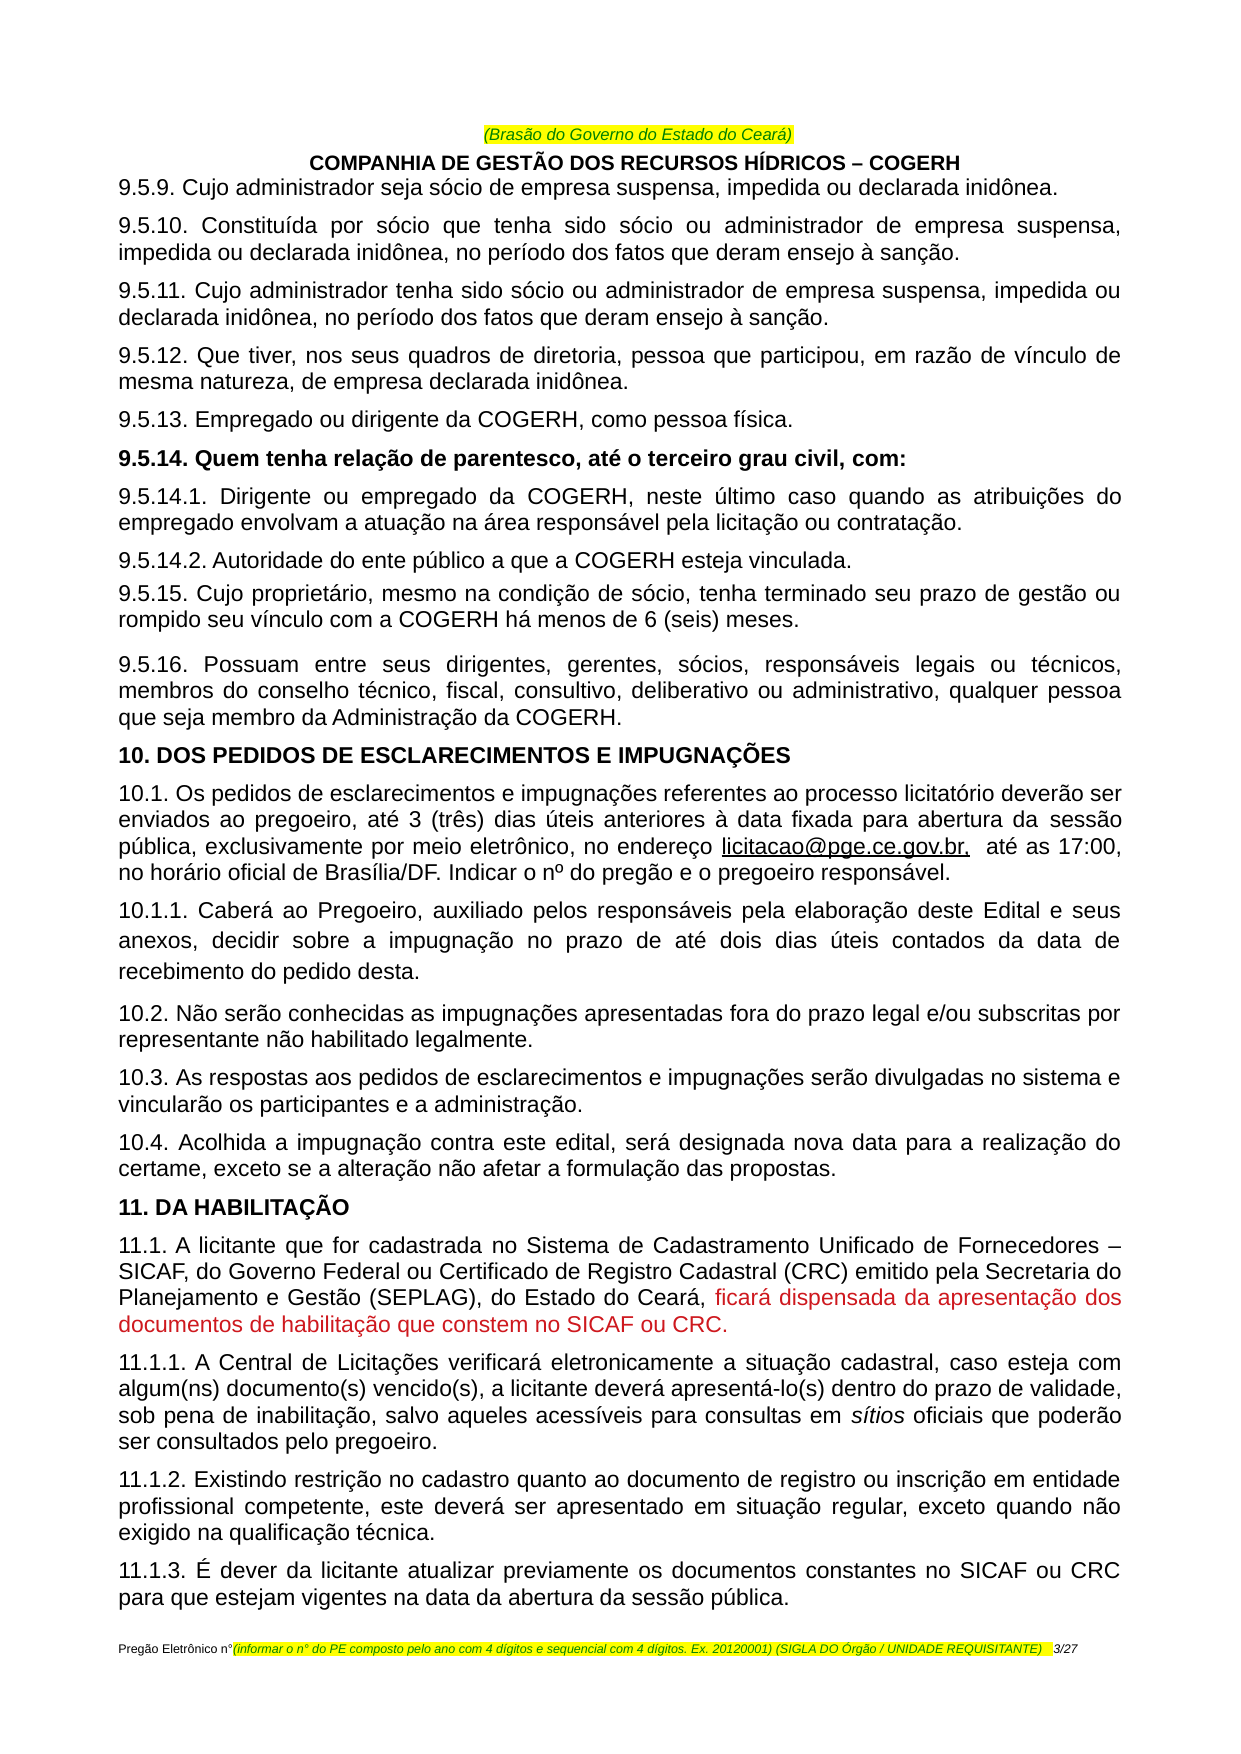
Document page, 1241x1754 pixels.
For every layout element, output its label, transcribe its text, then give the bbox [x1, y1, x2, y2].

text 11.1. A licitante que for cadastrada no Sistema de Cadastramento Unificado de Fornecedores – SICAF, do Governo Federal ou Certificado de Registro Cadastral (CRC) emitido pela Secretaria do Planejamento e Gestão (SEPLAG), do Estado do Ceará, ficará dispensada da apresentação dos documentos de habilitação que constem no SICAF ou CRC. [118, 1232, 1122, 1337]
text 11. DA HABILITAÇÃO [118, 1193, 1122, 1220]
text 9.5.14.2. Autoridade do ente público a que a COGERH esteja vinculada. [118, 547, 1122, 574]
text 9.5.14. Quem tenha relação de parentesco, até o terceiro grau civil, com: [118, 444, 1122, 471]
text 9.5.15. Cujo proprietário, mesmo na condição de sócio, tenha terminado seu prazo de gestão ou rompido seu vínculo com a COGERH há menos de 6 (seis) meses. [118, 579, 1122, 632]
text 9.5.16. Possuam entre seus dirigentes, gerentes, sócios, responsáveis legais ou técnicos, membros do conselho técnico, fiscal, consultivo, deliberativo ou administrativo, qualquer pessoa que seja membro da Administração da COGERH. [118, 651, 1122, 730]
text 9.5.11. Cujo administrador tenha sido sócio ou administrador de empresa suspensa, impedida ou declarada inidônea, no período dos fatos que deram ensejo à sanção. [118, 277, 1122, 330]
text 9.5.10. Constituída por sócio que tenha sido sócio ou administrador de empresa suspensa, impedida ou declarada inidônea, no período dos fatos que deram ensejo à sanção. [118, 212, 1122, 265]
text 9.5.13. Empregado ou dirigente da COGERH, como pessoa física. [118, 406, 1122, 433]
text 9.5.12. Que tiver, nos seus quadros de diretoria, pessoa que participou, em razão de vínculo de mesma natureza, de empresa declarada inidônea. [118, 342, 1122, 394]
text 9.5.9. Cujo administrador seja sócio de empresa suspensa, impedida ou declarada inidônea. [118, 174, 1122, 201]
list 10.1.1. Caberá ao Pregoeiro, auxiliado pelos responsáveis pela elaboração deste Edital e seus anexos, decidir sobre a impugnação no prazo de até dois dias úteis contados da data de recebimento do pedido desta. [118, 897, 1122, 984]
text 11.1.2. Existindo restrição no cadastro quanto ao documento de registro ou inscrição em entidade profissional competente, este deverá ser apresentado em situação regular, exceto quando não exigido na qualificação técnica. [118, 1466, 1122, 1545]
text 9.5.14.1. Dirigente ou empregado da COGERH, neste último caso quando as atribuições do empregado envolvam a atuação na área responsável pela licitação ou contratação. [118, 483, 1122, 535]
text 10. DOS PEDIDOS DE ESCLARECIMENTOS E IMPUGNAÇÕES [118, 742, 1122, 768]
text 10.2. Não serão conhecidas as impugnações apresentadas fora do prazo legal e/ou subscritas por representante não habilitado legalmente. [118, 1000, 1122, 1052]
text 10.4. Acolhida a impugnação contra este edital, será designada nova data para a realização do certame, exceto se a alteração não afetar a formulação das propostas. [118, 1129, 1122, 1182]
text 11.1.1. A Central de Licitações verificará eletronicamente a situação cadastral, caso esteja com algum(ns) documento(s) vencido(s), a licitante deverá apresentá-lo(s) dentro do prazo de validade, sob pena de inabilitação, salvo aqueles acessíveis para consultas em sítios oficiais que poderão ser consultados pelo pregoeiro. [118, 1349, 1122, 1454]
text 10.3. As respostas aos pedidos de esclarecimentos e impugnações serão divulgadas no sistema e vincularão os participantes e a administração. [118, 1064, 1122, 1117]
text 11.1.3. É dever da licitante atualizar previamente os documentos constantes no SICAF ou CRC para que estejam vigentes na data da abertura da sessão pública. [118, 1557, 1122, 1610]
text 10.1. Os pedidos de esclarecimentos e impugnações referentes ao processo licitatório deverão ser enviados ao pregoeiro, até 3 (três) dias úteis anteriores à data fixada para abertura da sessão pública, exclusivamente por meio eletrônico, no endereço licitacao@pge.ce.gov.br, até as 17:00, no horário oficial de Brasília/DF. Indicar o nº do pregão e o pregoeiro responsável. [118, 780, 1122, 885]
